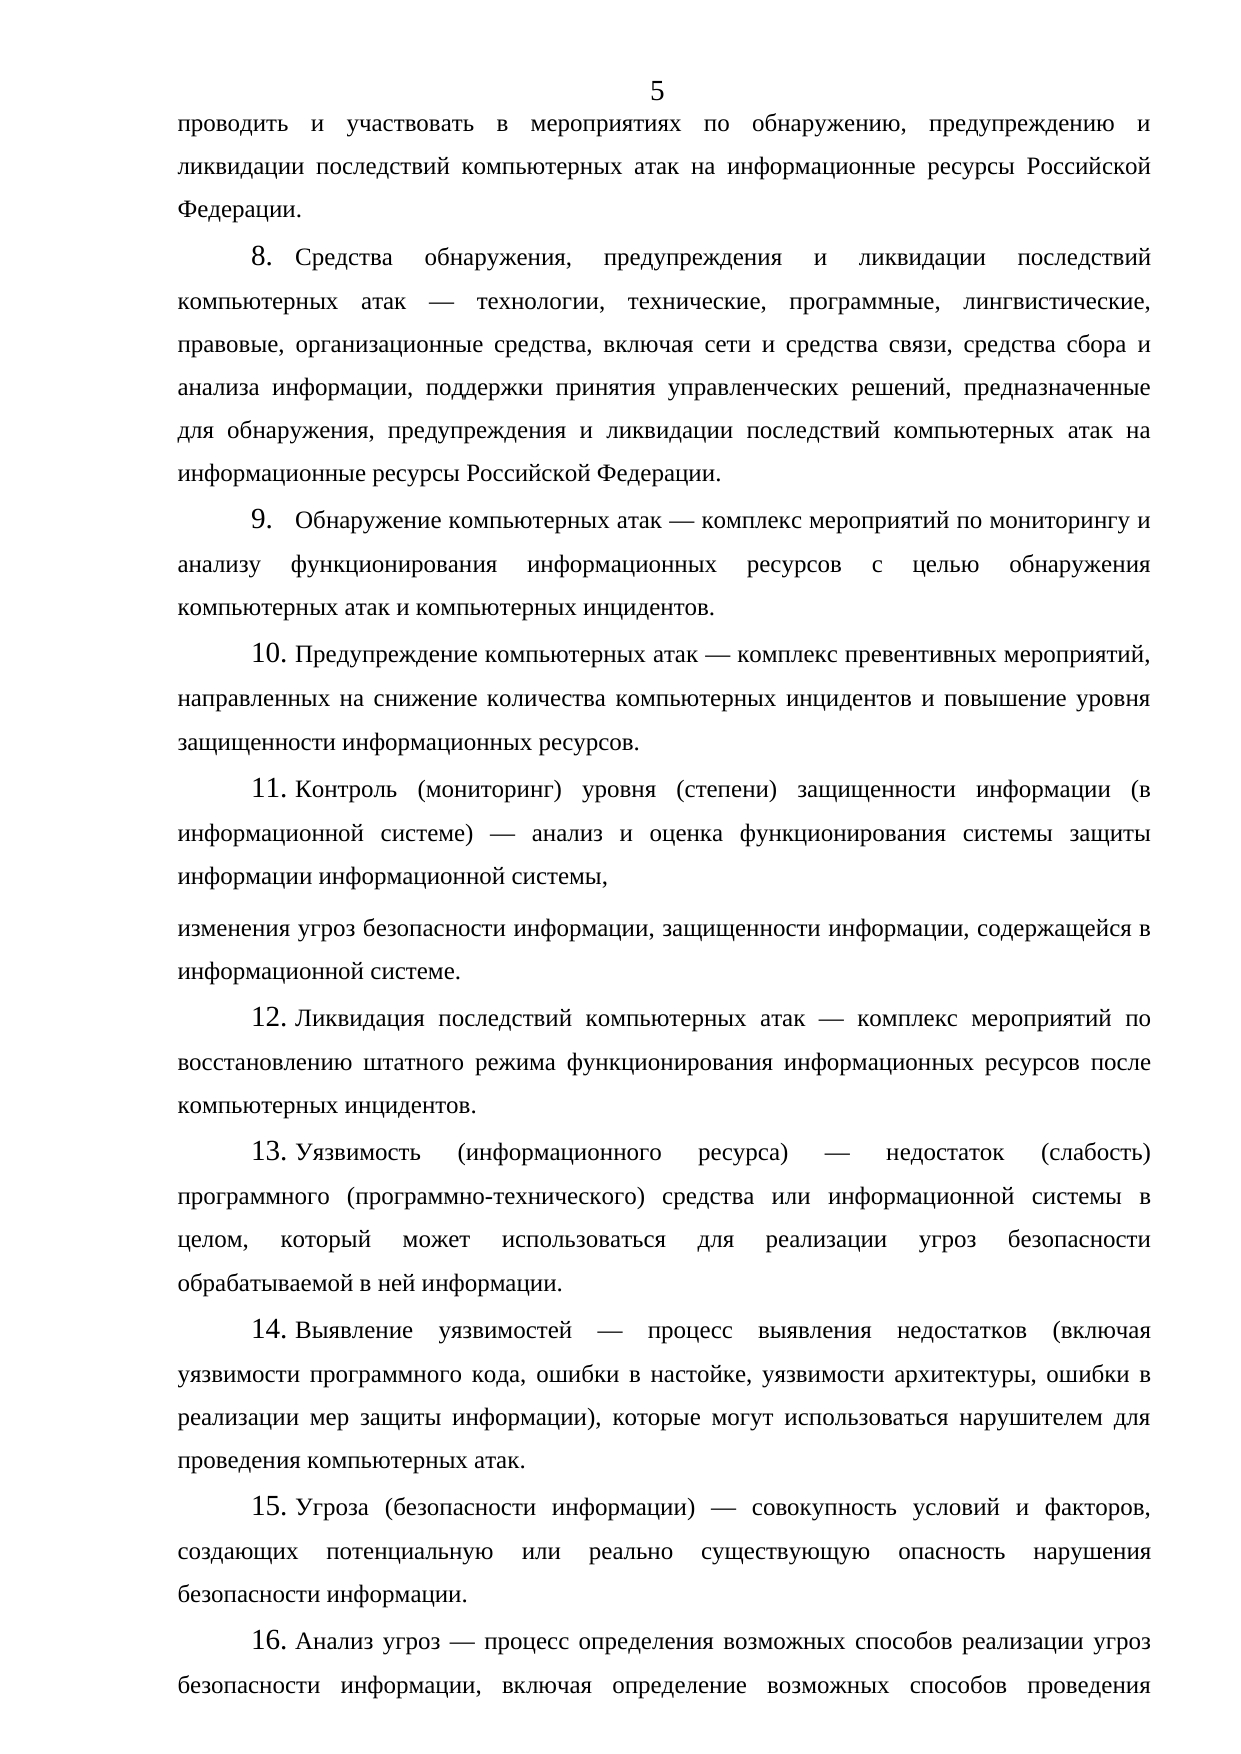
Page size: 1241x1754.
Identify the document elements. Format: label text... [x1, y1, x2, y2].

list Угроза (безопасности информации) — совокупность условий и факторов, создающих потенциальную или реально существующую опасность нарушения безопасности информации. [177, 1488, 1152, 1608]
list проводить и участвовать в мероприятиях по обнаружению, предупреждению и ликвидации последствий компьютерных атак на информационные ресурсы Российской Федерации. [177, 108, 1152, 223]
list Контроль (мониторинг) уровня (степени) защищенности информации (в информационной системе) — анализ и оценка функционирования системы защиты информации информационной системы, [177, 770, 1152, 889]
list Средства обнаружения, предупреждения и ликвидации последствий компьютерных атак — технологии, технические, программные, лингвистические, правовые, организационные средства, включая сети и средства связи, средства сбора и анализа информации, поддержки принятия управленческих решений, предназначенные для обнаружения, предупреждения и ликвидации последствий компьютерных атак на информационные ресурсы Российской Федерации. [177, 238, 1152, 487]
list Предупреждение компьютерных атак — комплекс превентивных мероприятий, направленных на снижение количества компьютерных инцидентов и повышение уровня защищенности информационных ресурсов. [177, 636, 1151, 755]
list Уязвимость (информационного ресурса) — недостаток (слабость) программного (программно-технического) средства или информационной системы в целом, который может использоваться для реализации угроз безопасности обрабатываемой в ней информации. [177, 1133, 1152, 1296]
list Выявление уязвимостей — процесс выявления недостатков (включая уязвимости программного кода, ошибки в настойке, уязвимости архитектуры, ошибки в реализации мер защиты информации), которые могут использоваться нарушителем для проведения компьютерных атак. [177, 1311, 1151, 1474]
list Анализ угроз — процесс определения возможных способов реализации угроз безопасности информации, включая определение возможных способов проведения [177, 1622, 1151, 1699]
list Обнаружение компьютерных атак — комплекс мероприятий по мониторингу и анализу функционирования информационных ресурсов с целью обнаружения компьютерных атак и компьютерных инцидентов. [177, 501, 1151, 621]
text изменения угроз безопасности информации, защищенности информации, содержащейся в информационной системе. [177, 913, 1152, 985]
list Ликвидация последствий компьютерных атак — комплекс мероприятий по восстановлению штатного режима функционирования информационных ресурсов после компьютерных инцидентов. [177, 999, 1152, 1119]
